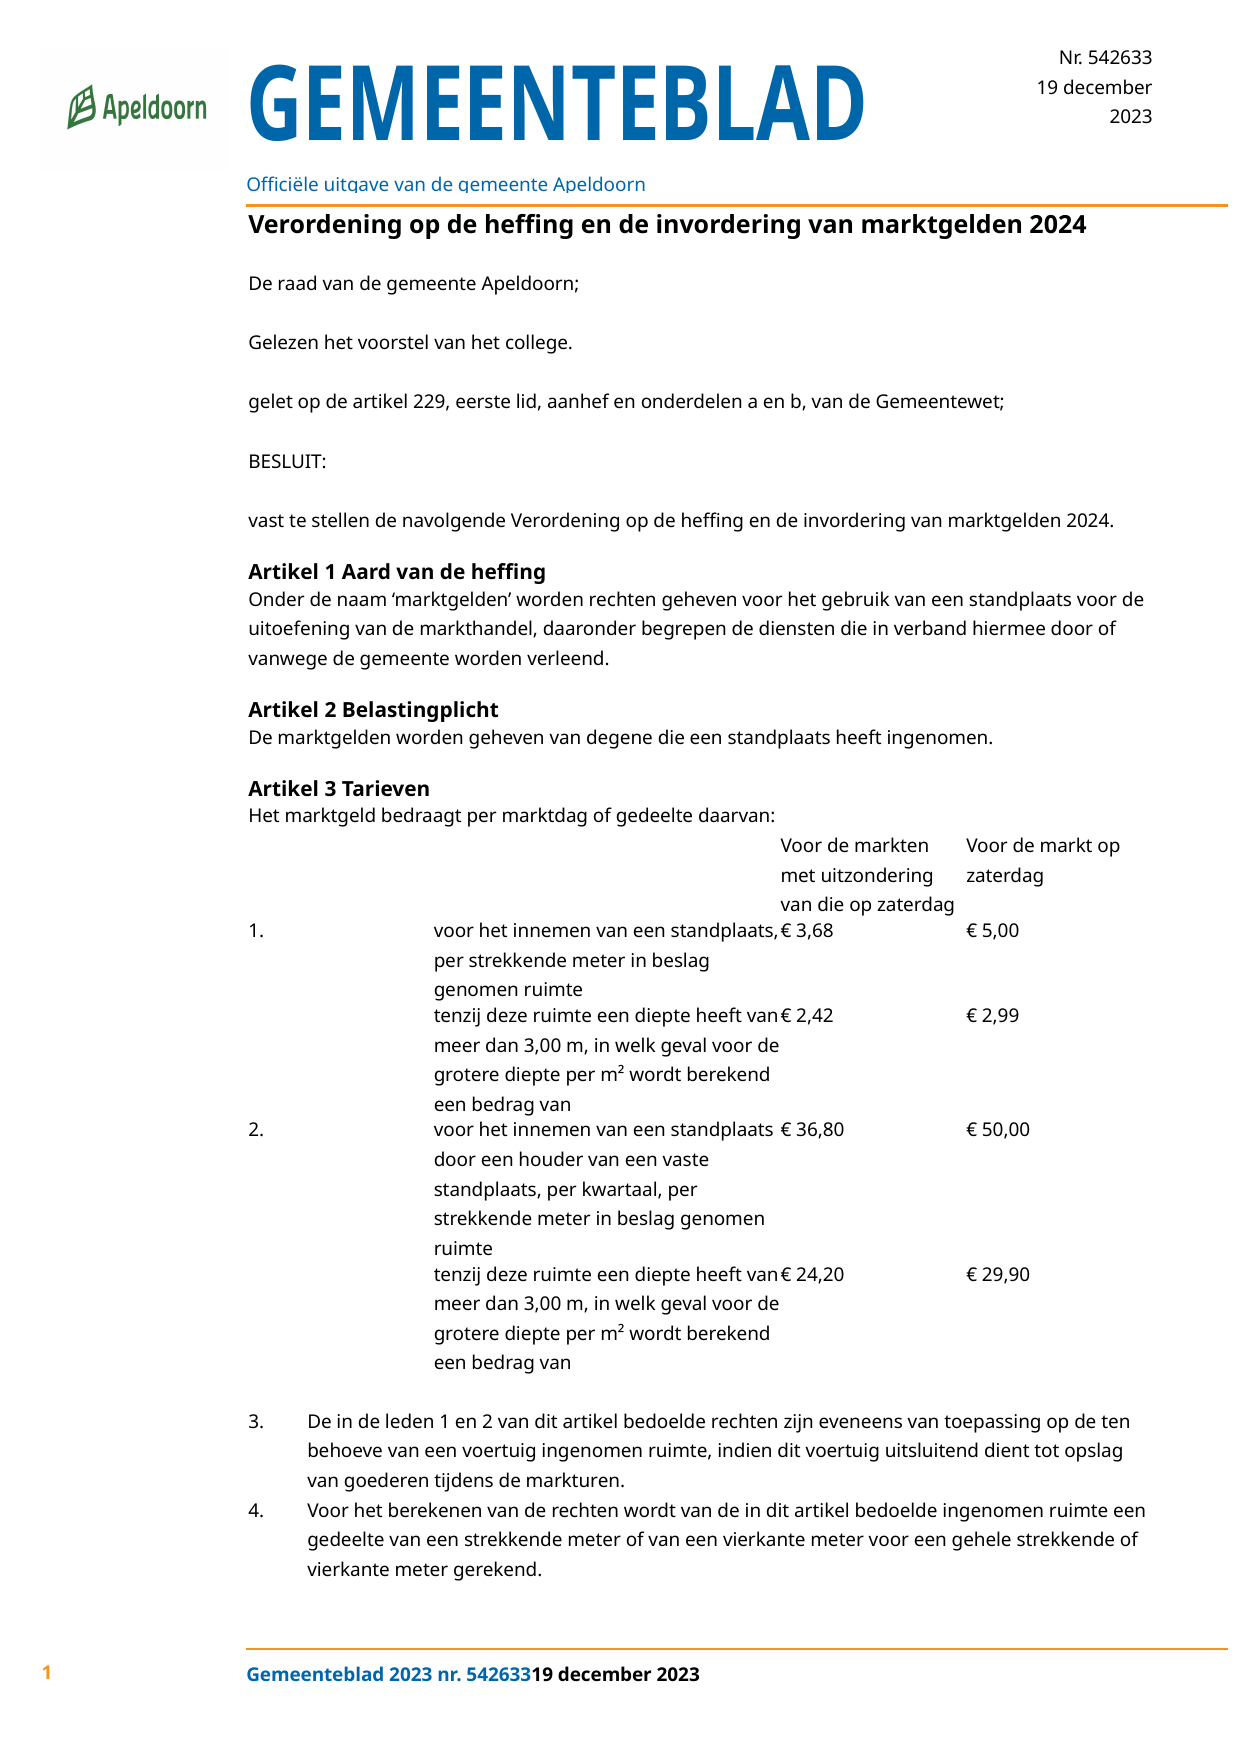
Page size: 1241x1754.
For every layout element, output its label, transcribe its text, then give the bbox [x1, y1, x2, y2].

text Artikel 1 Aard van de heffing [248, 557, 1152, 586]
table_cell voor het innemen van een standplaats, per strekkende meter in beslag genomen ruimte [434, 917, 780, 1002]
table_cell 1. [248, 917, 433, 1002]
table_cell [248, 1002, 433, 1117]
text Artikel 2 Belastingplicht [248, 695, 1152, 724]
text Gelezen het voorstel van het college. [248, 329, 1152, 355]
table_cell [248, 1261, 433, 1375]
text Onder de naam ‘marktgelden’ worden rechten geheven voor het gebruik van een standplaats voor de uitoefening van de markthandel, daaronder begrepen de diensten die in verband hiermee door of vanwege de gemeente worden verleend. [248, 586, 1152, 671]
list De in de leden 1 en 2 van dit artikel bedoelde rechten zijn eveneens van toepassing op de ten behoeve van een voertuig ingenomen ruimte, indien dit voertuig uitsluitend dient tot opslag van goederen tijdens de markturen. [248, 1408, 1152, 1493]
table_cell € 50,00 [966, 1117, 1152, 1261]
table_cell voor het innemen van een standplaats door een houder van een vaste standplaats, per kwartaal, per strekkende meter in beslag genomen ruimte [434, 1117, 780, 1261]
list Voor het berekenen van de rechten wordt van de in dit artikel bedoelde ingenomen ruimte een gedeelte van een strekkende meter of van een vierkante meter voor een gehele strekkende of vierkante meter gerekend. [248, 1497, 1152, 1582]
table_cell 2. [248, 1117, 433, 1261]
table_header Voor de markten met uitzondering van die op zaterdag [780, 833, 966, 917]
table_cell tenzij deze ruimte een diepte heeft van meer dan 3,00 m, in welk geval voor de grotere diepte per m² wordt berekend een bedrag van [434, 1261, 780, 1375]
table_cell € 3,68 [780, 917, 966, 1002]
text BESLUIT: [248, 448, 1152, 473]
table_cell tenzij deze ruimte een diepte heeft van meer dan 3,00 m, in welk geval voor de grotere diepte per m² wordt berekend een bedrag van [434, 1002, 780, 1117]
text De marktgelden worden geheven van degene die een standplaats heeft ingenomen. [248, 724, 1152, 749]
text De raad van de gemeente Apeldoorn; [248, 270, 1152, 296]
text Het marktgeld bedraagt per marktdag of gedeelte daarvan: [248, 803, 1152, 828]
table_cell € 29,90 [966, 1261, 1152, 1375]
table_header Voor de markt op zaterdag [966, 833, 1152, 917]
table_cell € 2,99 [966, 1002, 1152, 1117]
table_cell € 24,20 [780, 1261, 966, 1375]
text vast te stellen de navolgende Verordening op de heffing en de invordering van marktgelden 2024. [248, 507, 1152, 533]
table_cell € 2,42 [780, 1002, 966, 1117]
table_cell € 36,80 [780, 1117, 966, 1261]
table_header [434, 833, 780, 917]
table_cell € 5,00 [966, 917, 1152, 1002]
text Artikel 3 Tarieven [248, 774, 1152, 803]
table_header [248, 833, 433, 917]
text Verordening op de heffing en de invordering van marktgelden 2024 [248, 207, 1152, 241]
picture [41, 47, 231, 172]
text gelet op de artikel 229, eerste lid, aanhef en onderdelen a en b, van de Gemeentewet; [248, 389, 1152, 414]
